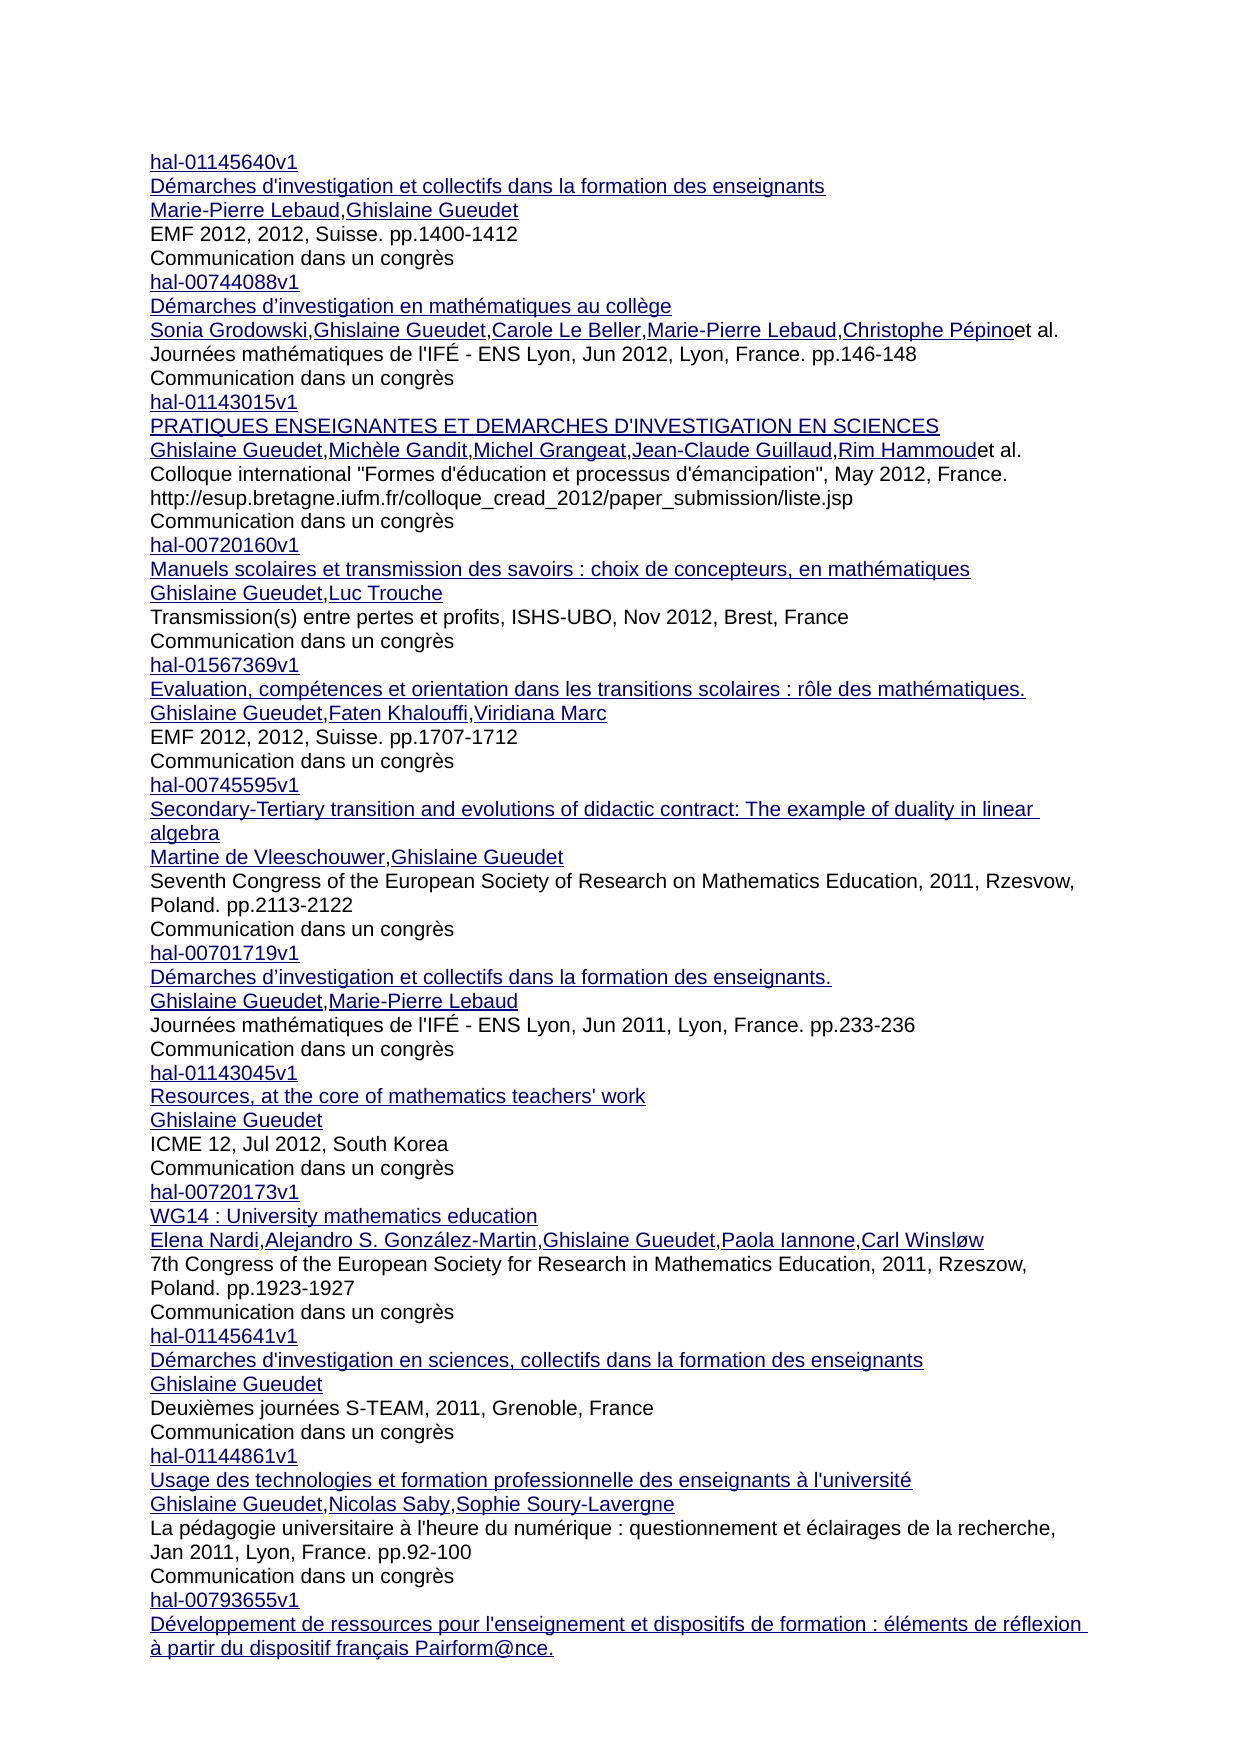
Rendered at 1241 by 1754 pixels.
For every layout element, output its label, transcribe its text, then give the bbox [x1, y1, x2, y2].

table_cell Démarches d’investigation en mathématiques au collège Sonia Grodowski,Ghislaine Gueudet,Carole Le Beller,Marie-Pierre Lebaud,Christophe Pépinoet al. Journées mathématiques de l'IFÉ - ENS Lyon, Jun 2012, Lyon, France. pp.146-148 Communication dans un congrès hal-01143015v1 [150, 294, 1090, 413]
table_cell Evaluation, compétences et orientation dans les transitions scolaires : rôle des mathématiques. Ghislaine Gueudet,Faten Khalouffi,Viridiana Marc EMF 2012, 2012, Suisse. pp.1707-1712 Communication dans un congrès hal-00745595v1 [150, 677, 1090, 797]
table_cell WG14 : University mathematics education Elena Nardi,Alejandro S. González-Martin,Ghislaine Gueudet,Paola Iannone,Carl Winsløw 7th Congress of the European Society for Research in Mathematics Education, 2011, Rzeszow, Poland. pp.1923-1927 Communication dans un congrès hal-01145641v1 [150, 1204, 1090, 1348]
table_cell Démarches d’investigation et collectifs dans la formation des enseignants. Ghislaine Gueudet,Marie-Pierre Lebaud Journées mathématiques de l'IFÉ - ENS Lyon, Jun 2011, Lyon, France. pp.233-236 Communication dans un congrès hal-01143045v1 [150, 965, 1090, 1084]
table_cell Démarches d'investigation en sciences, collectifs dans la formation des enseignants Ghislaine Gueudet Deuxièmes journées S-TEAM, 2011, Grenoble, France Communication dans un congrès hal-01144861v1 [150, 1348, 1090, 1468]
table_cell Démarches d'investigation et collectifs dans la formation des enseignants Marie-Pierre Lebaud,Ghislaine Gueudet EMF 2012, 2012, Suisse. pp.1400-1412 Communication dans un congrès hal-00744088v1 [150, 174, 1090, 294]
table_cell PRATIQUES ENSEIGNANTES ET DEMARCHES D'INVESTIGATION EN SCIENCES Ghislaine Gueudet,Michèle Gandit,Michel Grangeat,Jean-Claude Guillaud,Rim Hammoudet al. Colloque international "Formes d'éducation et processus d'émancipation", May 2012, France. http://esup.bretagne.iufm.fr/colloque_cread_2012/paper_submission/liste.jsp Communication dans un congrès hal-00720160v1 [150, 414, 1090, 557]
table_cell hal-01145640v1 [150, 150, 1090, 174]
table_cell Manuels scolaires et transmission des savoirs : choix de concepteurs, en mathématiques Ghislaine Gueudet,Luc Trouche Transmission(s) entre pertes et profits, ISHS-UBO, Nov 2012, Brest, France Communication dans un congrès hal-01567369v1 [150, 557, 1090, 677]
table_cell Resources, at the core of mathematics teachers' work Ghislaine Gueudet ICME 12, Jul 2012, South Korea Communication dans un congrès hal-00720173v1 [150, 1084, 1090, 1204]
table_cell Secondary-Tertiary transition and evolutions of didactic contract: The example of duality in linear algebra Martine de Vleeschouwer,Ghislaine Gueudet Seventh Congress of the European Society of Research on Mathematics Education, 2011, Rzesvow, Poland. pp.2113-2122 Communication dans un congrès hal-00701719v1 [150, 797, 1090, 964]
table_cell Développement de ressources pour l'enseignement et dispositifs de formation : éléments de réflexion à partir du dispositif français Pairform@nce. [150, 1611, 1090, 1659]
table_cell Usage des technologies et formation professionnelle des enseignants à l'université Ghislaine Gueudet,Nicolas Saby,Sophie Soury-Lavergne La pédagogie universitaire à l'heure du numérique : questionnement et éclairages de la recherche, Jan 2011, Lyon, France. pp.92-100 Communication dans un congrès hal-00793655v1 [150, 1468, 1090, 1611]
